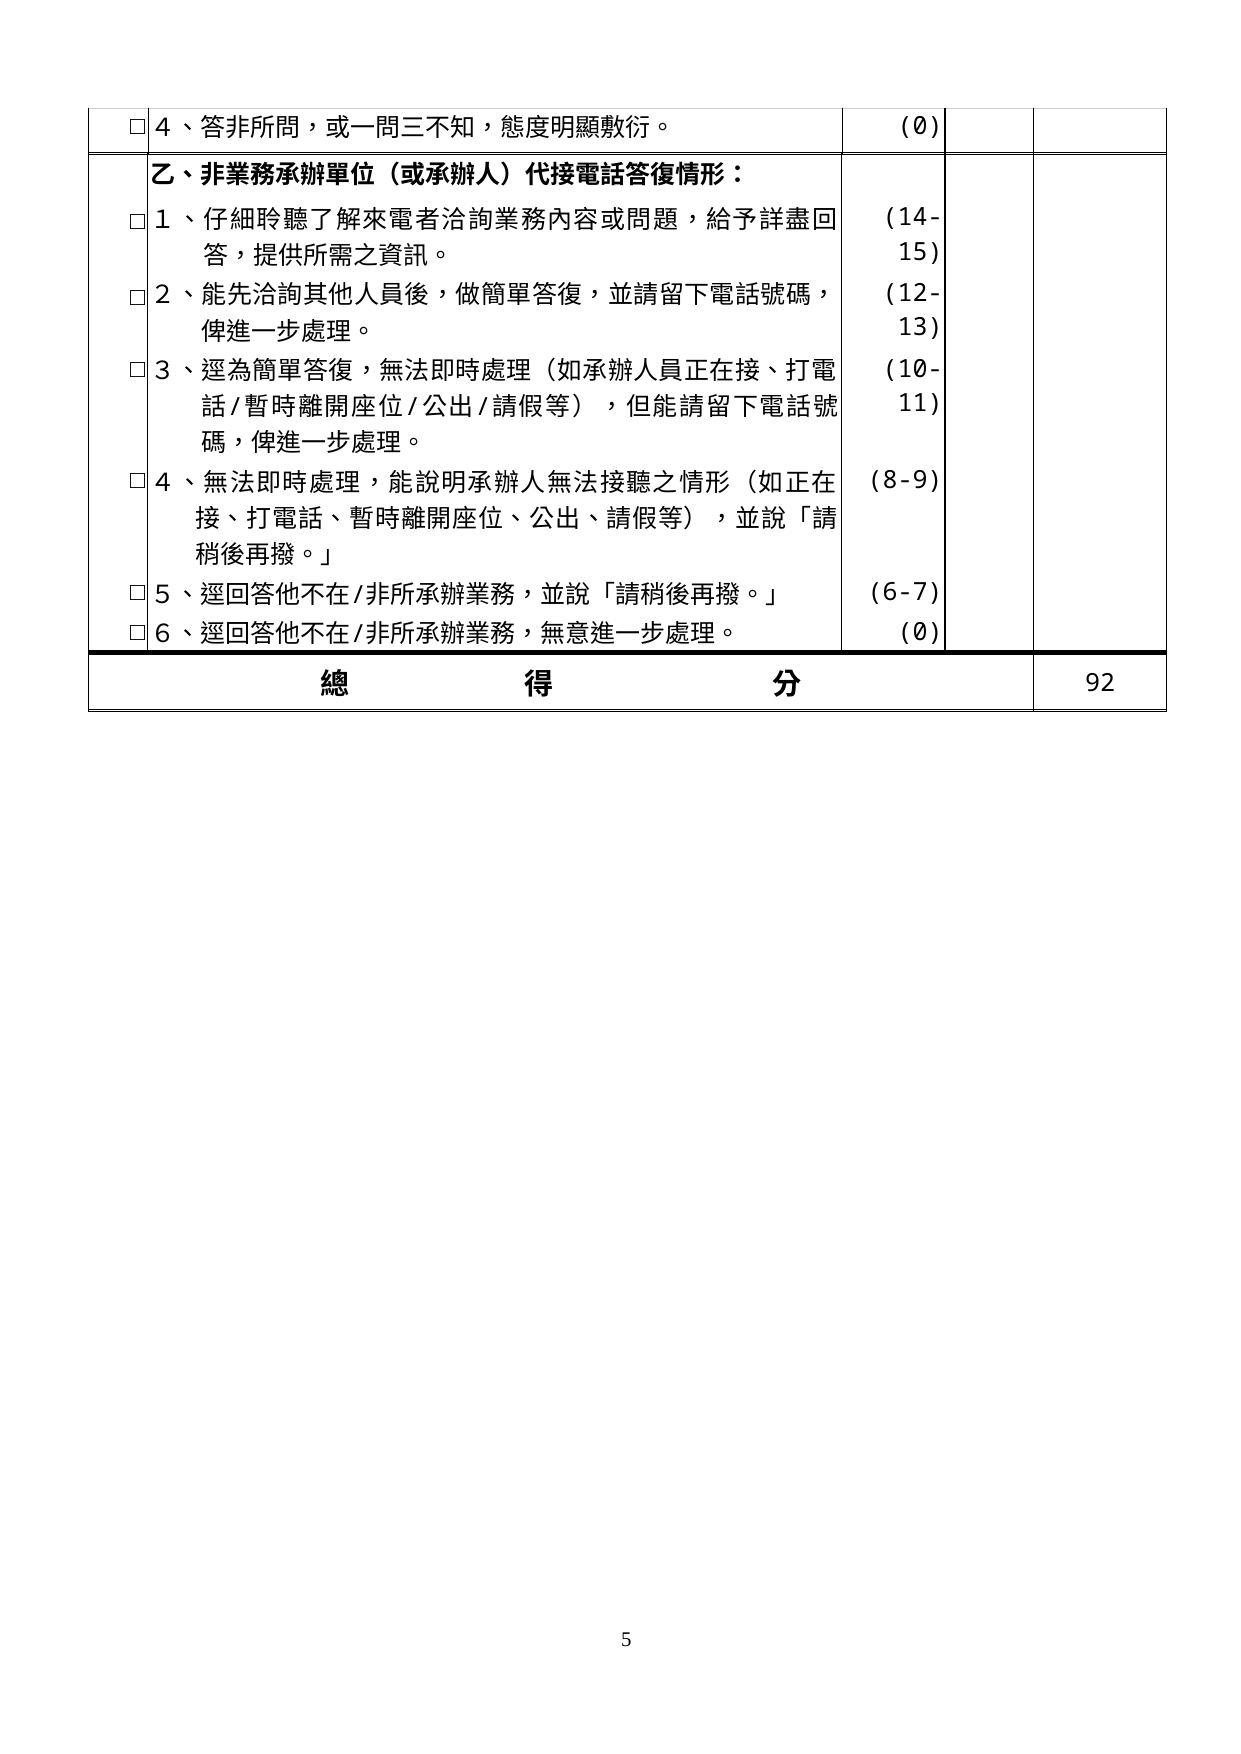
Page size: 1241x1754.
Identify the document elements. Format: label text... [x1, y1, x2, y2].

table_cell ４、答非所問，或一問三不知，態度明顯敷衍。 [149, 109, 842, 152]
table_cell (12-13) [842, 272, 944, 347]
table_cell ５、逕回答他不在/非所承辦業務，並說「請稍後再撥。」 [148, 571, 841, 610]
table_cell ４、無法即時處理，能說明承辦人無法接聽之情形（如正在接、打電話、暫時離開座位、公出、請假等），並說「請稍後再撥。」 [148, 459, 841, 571]
table_cell [89, 155, 147, 196]
table_cell (14-15) [842, 196, 944, 272]
table_cell [842, 155, 944, 196]
table_cell [946, 155, 1033, 650]
table_cell □ [89, 459, 147, 571]
table_cell □ [89, 610, 147, 650]
table_cell 總 得 分 [89, 655, 1033, 709]
table_cell (10-11) [842, 347, 944, 459]
table_cell ３、逕為簡單答復，無法即時處理（如承辦人員正在接、打電話/暫時離開座位/公出/請假等），但能請留下電話號碼，俾進一步處理。 [148, 347, 841, 459]
table_cell □ [89, 347, 147, 459]
table_cell □ [89, 109, 148, 152]
table_cell ２、能先洽詢其他人員後，做簡單答復，並請留下電話號碼，俾進一步處理。 [148, 272, 841, 347]
table_cell １、仔細聆聽了解來電者洽詢業務內容或問題，給予詳盡回答，提供所需之資訊。 [148, 196, 841, 272]
table_cell □ [89, 272, 147, 347]
table_cell 92 [1034, 655, 1166, 709]
table_cell 乙、非業務承辦單位（或承辦人）代接電話答復情形： [148, 155, 841, 196]
table_cell ６、逕回答他不在/非所承辦業務，無意進一步處理。 [148, 610, 841, 650]
table_cell (0) [843, 109, 944, 152]
table_cell (8-9) [842, 459, 944, 571]
table_cell (0) [842, 610, 944, 650]
table_cell □ [89, 196, 147, 272]
table_cell (6-7) [842, 571, 944, 610]
table_cell □ [89, 571, 147, 610]
table_cell [1034, 155, 1166, 650]
